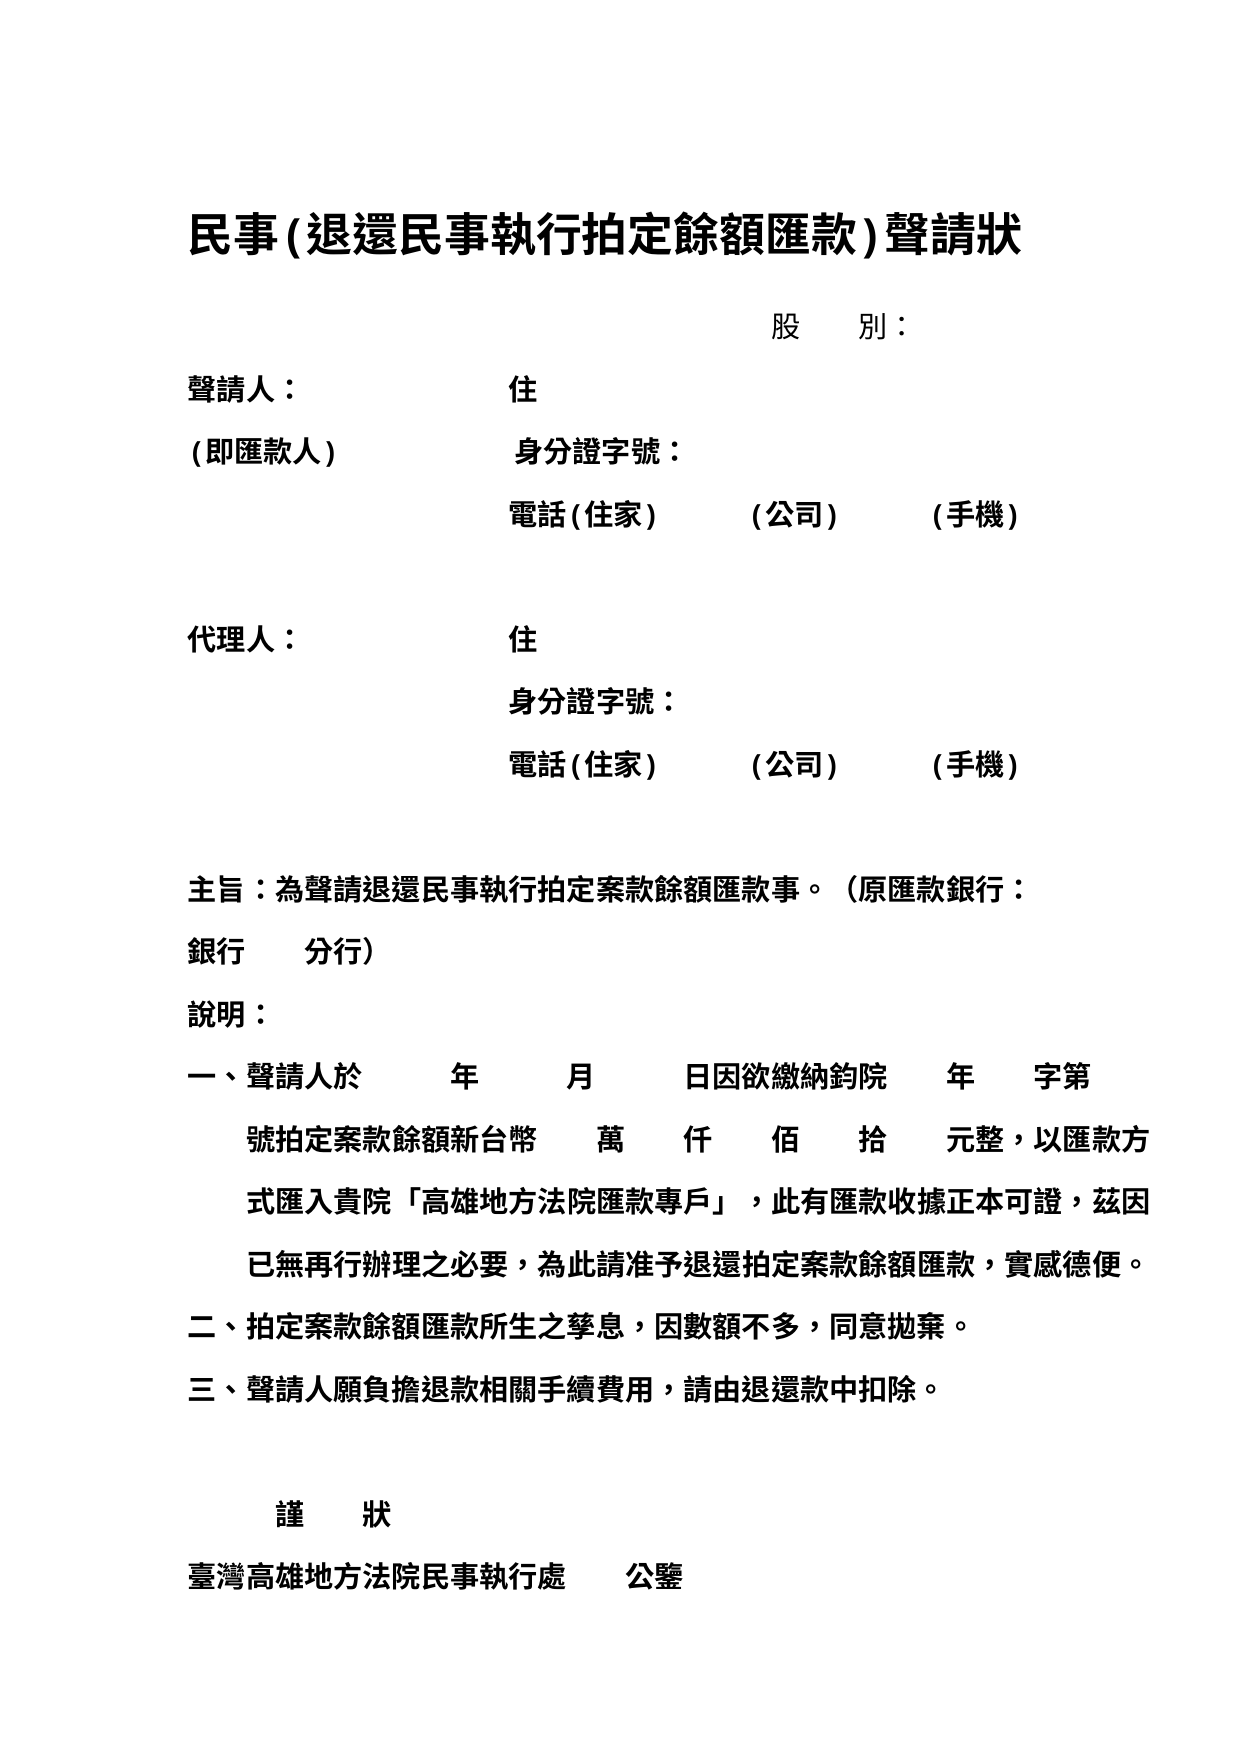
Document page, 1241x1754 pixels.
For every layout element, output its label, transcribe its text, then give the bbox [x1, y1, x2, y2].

text 臺灣高雄地方法院民事執行處 公鑒 [187, 1533, 1162, 1596]
text 電話(住家) (公司) (手機) [187, 471, 1162, 533]
text 聲請人： 住 [187, 346, 1162, 408]
text 主旨：為聲請退還民事執行拍定案款餘額匯款事。（原匯款銀行： 銀行 分行） [187, 846, 1162, 971]
text 一、聲請人於 年 月 日因欲繳納鈞院 年 字第 號拍定案款餘額新台幣 萬 仟 佰 拾 元整，以匯款方式匯入貴院「高雄地方法院匯款專戶」，此有匯款收據正本可證，茲因已無再行辦理之必要，為此請准予退還拍定案款餘額匯款，實感德便。 [187, 1033, 1162, 1283]
text 二、拍定案款餘額匯款所生之孳息，因數額不多，同意拋棄。 [187, 1283, 1162, 1346]
text 身分證字號： [187, 658, 1162, 721]
text 代理人： 住 [187, 596, 1162, 658]
text 電話(住家) (公司) (手機) [187, 721, 1162, 783]
text 三、聲請人願負擔退款相關手續費用，請由退還款中扣除。 [187, 1346, 1162, 1408]
text 謹 狀 [187, 1471, 1162, 1533]
text (即匯款人) 身分證字號： [187, 408, 1162, 471]
text 民事(退還民事執行拍定餘額匯款)聲請狀 [187, 158, 1162, 283]
text 說明： [187, 971, 1162, 1033]
text 股 別： [187, 283, 1162, 346]
